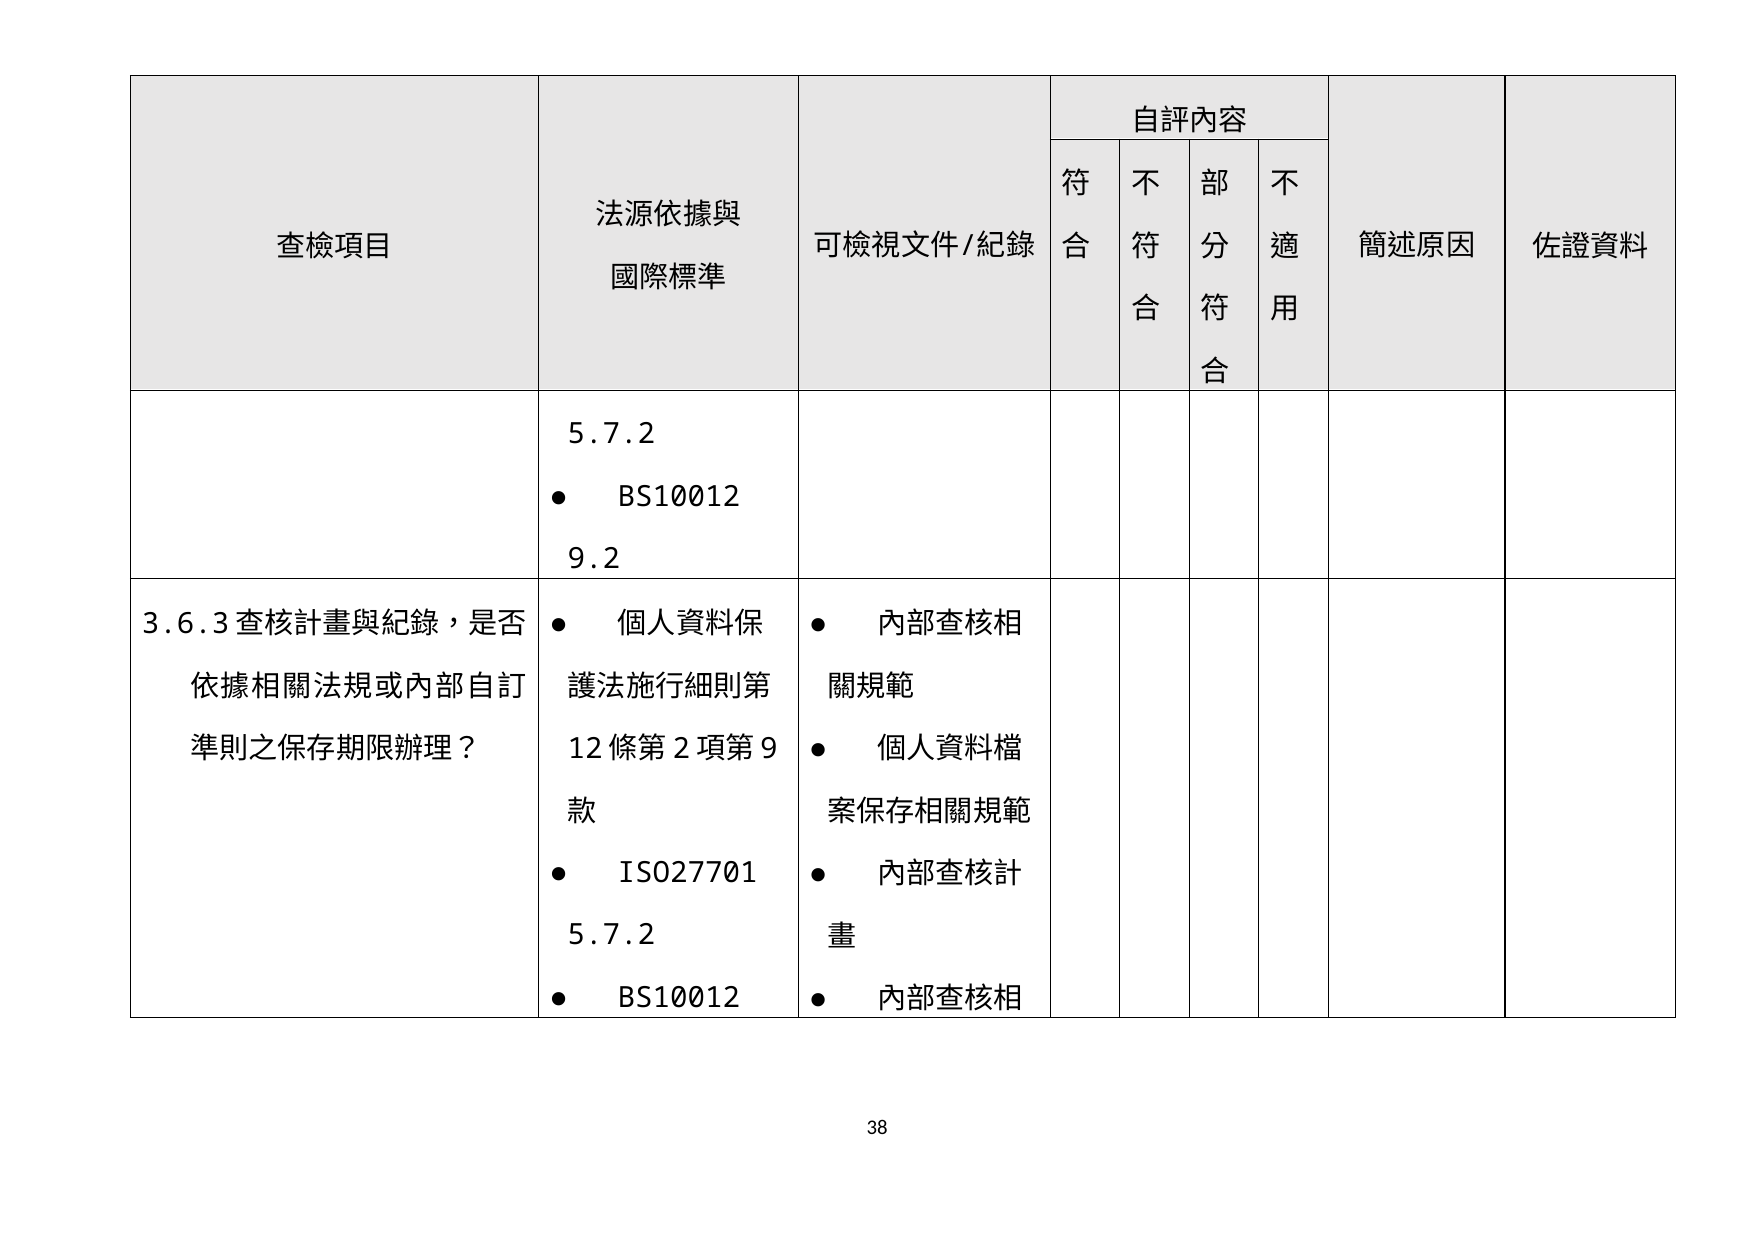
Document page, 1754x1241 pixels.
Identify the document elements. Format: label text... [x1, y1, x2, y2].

table_cell [1051, 391, 1119, 578]
table_cell [1259, 391, 1328, 578]
table_cell [1051, 579, 1119, 1017]
table_cell [1120, 579, 1189, 1017]
table_cell [1190, 579, 1258, 1017]
table_cell [1329, 391, 1504, 578]
table_cell [1190, 391, 1258, 578]
table_cell 個人資料保護法施行細則第12條第2項第9款 ISO27701 5.7.2 BS10012 9.2 [539, 579, 798, 1017]
table_cell [1506, 579, 1675, 1017]
table_header 自評內容 [1051, 76, 1328, 138]
table_cell 不符合 [1120, 140, 1189, 389]
table_cell [1120, 391, 1189, 578]
table_cell [1506, 391, 1675, 578]
table_cell [1329, 579, 1504, 1017]
table_cell 符合 [1051, 140, 1119, 389]
table_cell 不適用 [1259, 140, 1328, 389]
table_header 可檢視文件/紀錄 [799, 76, 1050, 389]
table_header 法源依據與 國際標準 [539, 76, 798, 389]
table_cell 內部查核相關規範 個人資料檔案保存相關規範 內部查核計畫 內部查核相關紀錄 [799, 579, 1050, 1017]
table_cell [131, 391, 538, 578]
table_header 佐證資料 [1506, 76, 1675, 389]
table_cell 3.6.3查核計畫與紀錄，是否依據相關法規或內部自訂準則之保存期限辦理？ [131, 579, 538, 1017]
table_cell [799, 391, 1050, 578]
table_cell 部分符合 [1190, 140, 1258, 389]
table_header 查檢項目 [131, 76, 538, 389]
table_header 簡述原因 [1329, 76, 1504, 389]
table_cell [1259, 579, 1328, 1017]
table_cell 個人資料保護法施行細則第12條第2項第9款 ISO27701 5.7.2 BS10012 9.2 [539, 391, 798, 578]
